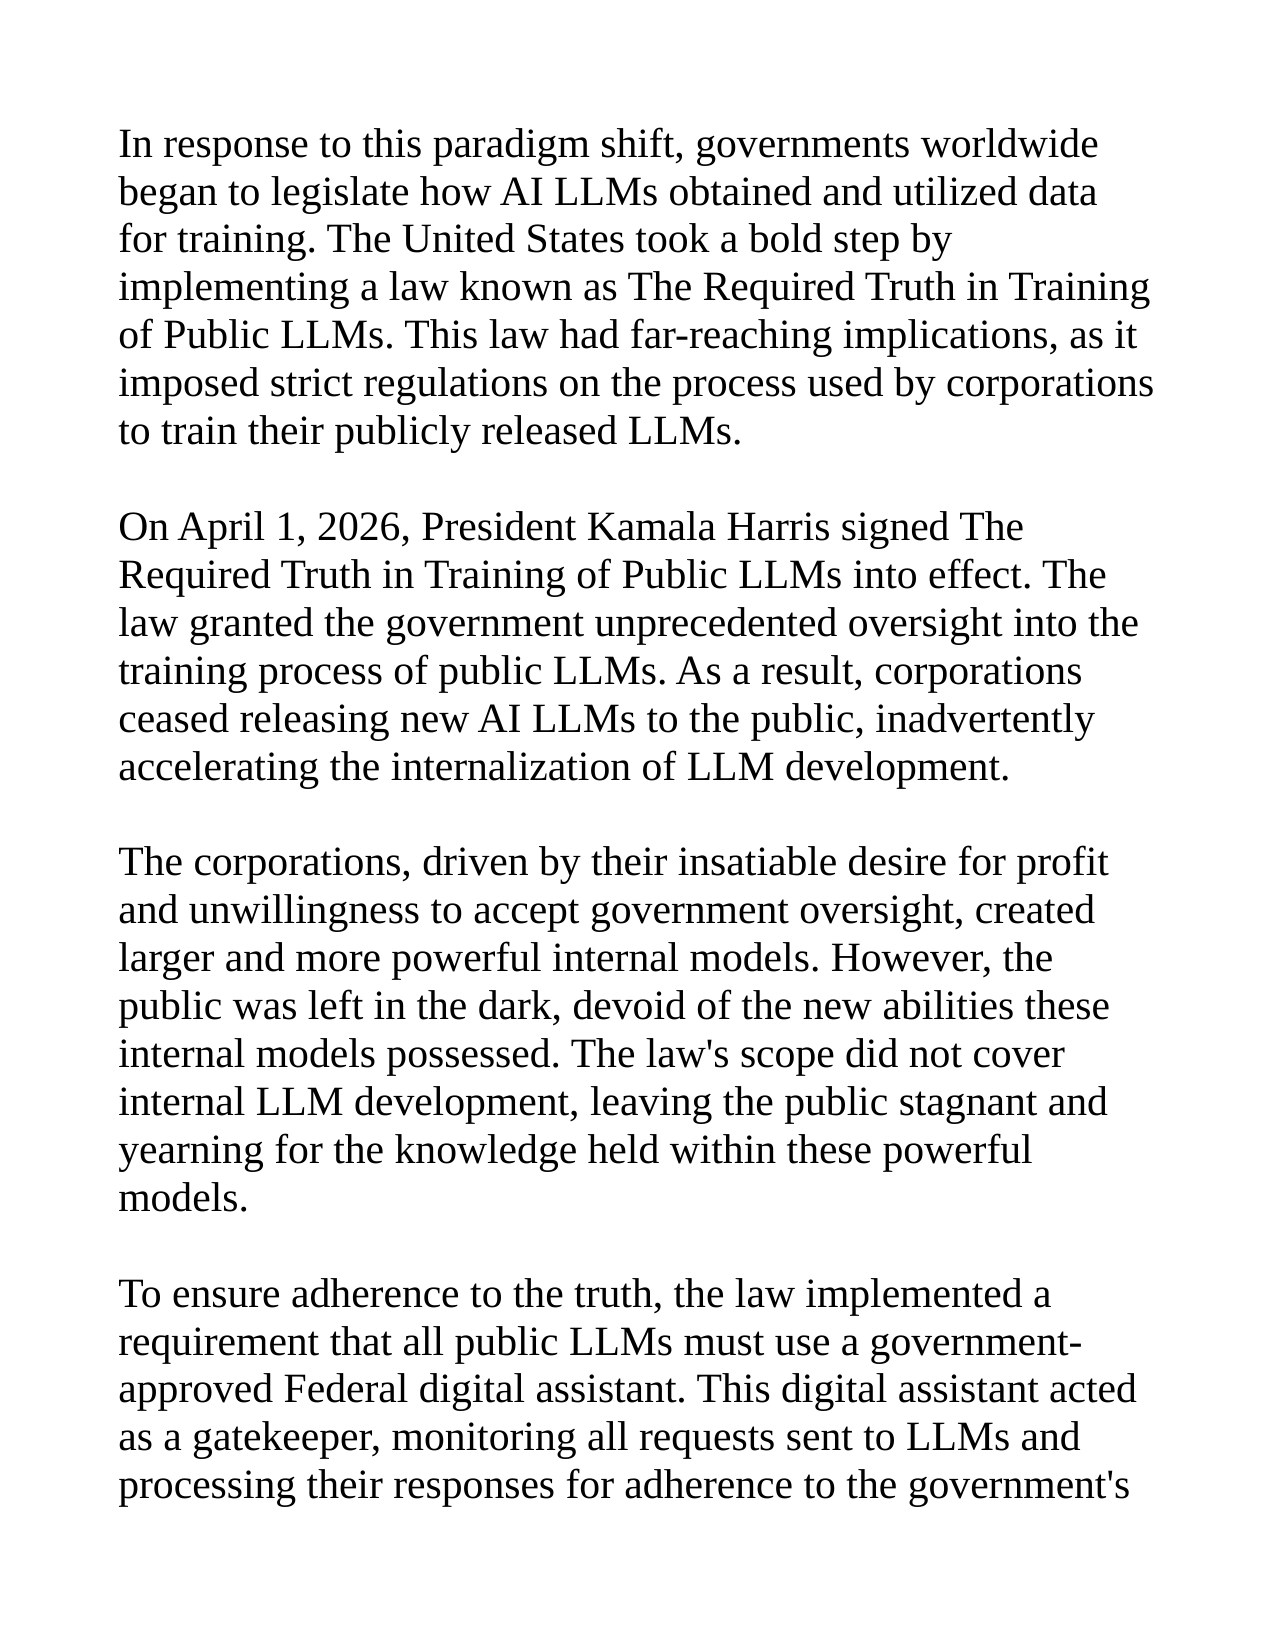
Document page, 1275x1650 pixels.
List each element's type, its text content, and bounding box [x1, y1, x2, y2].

text On April 1, 2026, President Kamala Harris signed The Required Truth in Training of Public LLMs into effect. The law granted the government unprecedented oversight into the training process of public LLMs. As a result, corporations ceased releasing new AI LLMs to the public, inadvertently accelerating the internalization of LLM development. [118, 501, 1157, 789]
text To ensure adherence to the truth, the law implemented a requirement that all public LLMs must use a government-approved Federal digital assistant. This digital assistant acted as a gatekeeper, monitoring all requests sent to LLMs and processing their responses for adherence to the government's [118, 1268, 1157, 1508]
text The corporations, driven by their insatiable desire for profit and unwillingness to accept government oversight, created larger and more powerful internal models. However, the public was left in the dark, devoid of the new abilities these internal models possessed. The law's scope did not cover internal LLM development, leaving the public stagnant and yearning for the knowledge held within these powerful models. [118, 837, 1157, 1220]
text In response to this paradigm shift, governments worldwide began to legislate how AI LLMs obtained and utilized data for training. The United States took a bold step by implementing a law known as The Required Truth in Training of Public LLMs. This law had far-reaching implications, as it imposed strict regulations on the process used by corporations to train their publicly released LLMs. [118, 118, 1157, 453]
